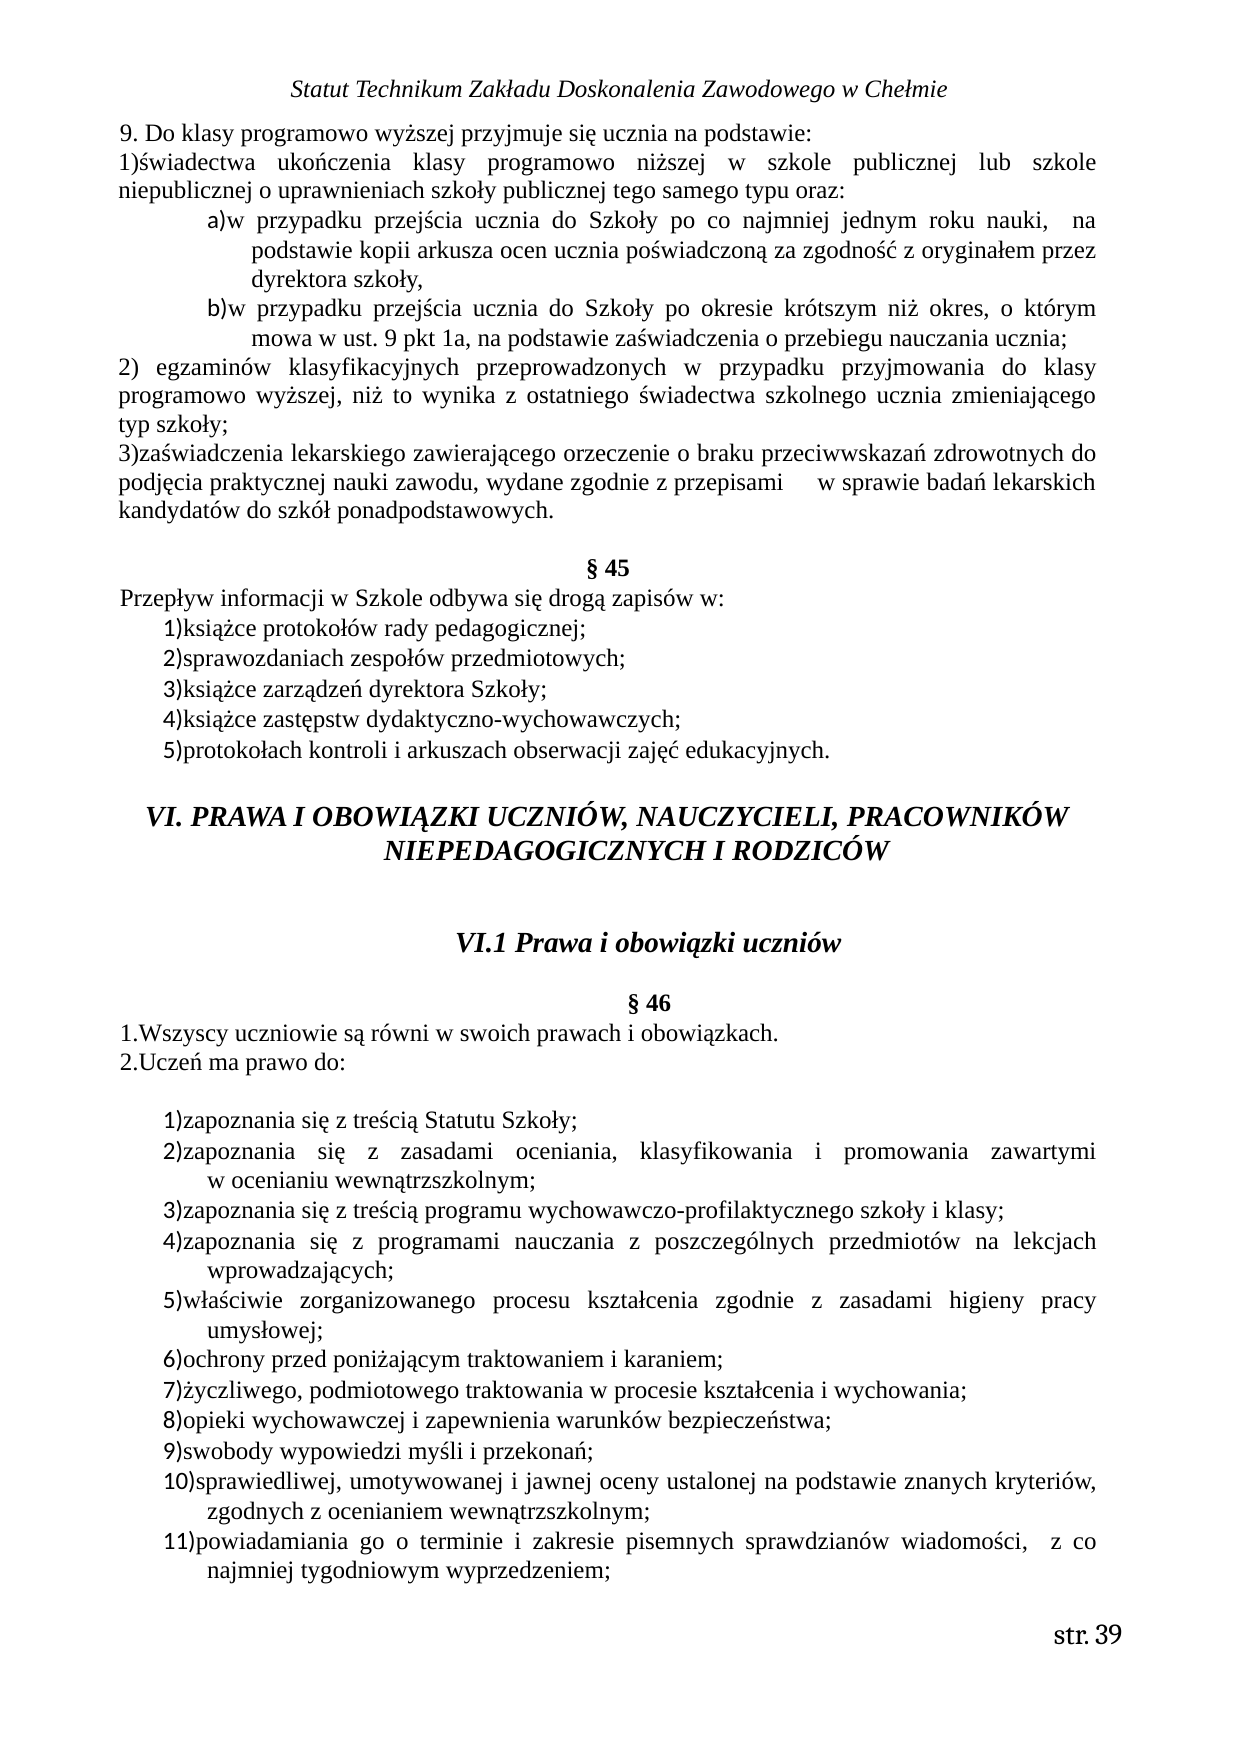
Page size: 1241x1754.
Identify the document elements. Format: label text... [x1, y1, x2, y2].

subtitle VI. PRAWA I OBOWIĄZKI UCZNIÓW, NAUCZYCIELI, PRACOWNIKÓW NIEPEDAGOGICZNYCH I RODZICÓW [118, 799, 1098, 866]
list w przypadku przejścia ucznia do Szkoły po okresie krótszym niż okres, o którym mowa w ust. 9 pkt 1a, na podstawie zaświadczenia o przebiegu nauczania ucznia; [207, 292, 1097, 352]
subtitle VI.1 Prawa i obowiązki uczniów [177, 925, 1122, 958]
subtitle § 45 [131, 553, 1084, 582]
text 9. Do klasy programowo wyższej przyjmuje się ucznia na podstawie: [119, 118, 1097, 147]
list zapoznania się z zasadami oceniania, klasyfikowania i promowania zawartymi w ocenianiu wewnątrzszkolnym; [163, 1135, 1097, 1194]
list zapoznania się z programami nauczania z poszczególnych przedmiotów na lekcjach wprowadzających; [163, 1225, 1097, 1284]
text Przepływ informacji w Szkole odbywa się drogą zapisów w: [119, 583, 1097, 612]
list właściwie zorganizowanego procesu kształcenia zgodnie z zasadami higieny pracy umysłowej; [163, 1284, 1097, 1343]
list ochrony przed poniżającym traktowaniem i karaniem; [163, 1343, 1097, 1374]
text § 46 [176, 988, 1122, 1017]
list Wszyscy uczniowie są równi w swoich prawach i obowiązkach. [119, 1018, 1097, 1047]
list książce zarządzeń dyrektora Szkoły; [163, 673, 1097, 703]
list książce protokołów rady pedagogicznej; [163, 612, 1097, 642]
list książce zastępstw dydaktyczno-wychowawczych; [163, 703, 1097, 734]
text 2) egzaminów klasyfikacyjnych przeprowadzonych w przypadku przyjmowania do klasy programowo wyższej, niż to wynika z ostatniego świadectwa szkolnego ucznia zmieniającego typ szkoły; [118, 352, 1097, 438]
list powiadamiania go o terminie i zakresie pisemnych sprawdzianów wiadomości, z co najmniej tygodniowym wyprzedzeniem; [163, 1525, 1097, 1584]
list w przypadku przejścia ucznia do Szkoły po co najmniej jednym roku nauki, na podstawie kopii arkusza ocen ucznia poświadczoną za zgodność z oryginałem przez dyrektora szkoły, [207, 204, 1097, 292]
list życzliwego, podmiotowego traktowania w procesie kształcenia i wychowania; [163, 1374, 1097, 1404]
list sprawozdaniach zespołów przedmiotowych; [163, 642, 1097, 673]
list zapoznania się z treścią Statutu Szkoły; [163, 1104, 1097, 1135]
list sprawiedliwej, umotywowanej i jawnej oceny ustalonej na podstawie znanych kryteriów, zgodnych z ocenianiem wewnątrzszkolnym; [163, 1466, 1097, 1525]
list Uczeń ma prawo do: [119, 1047, 1097, 1076]
text 3)zaświadczenia lekarskiego zawierającego orzeczenie o braku przeciwwskazań zdrowotnych do podjęcia praktycznej nauki zawodu, wydane zgodnie z przepisami w sprawie badań lekarskich kandydatów do szkół ponadpodstawowych. [118, 438, 1097, 524]
list zapoznania się z treścią programu wychowawczo-profilaktycznego szkoły i klasy; [163, 1194, 1097, 1225]
text 1)świadectwa ukończenia klasy programowo niższej w szkole publicznej lub szkole niepublicznej o uprawnieniach szkoły publicznej tego samego typu oraz: [118, 147, 1097, 204]
list opieki wychowawczej i zapewnienia warunków bezpieczeństwa; [163, 1404, 1097, 1435]
list protokołach kontroli i arkuszach obserwacji zajęć edukacyjnych. [163, 734, 1097, 764]
list swobody wypowiedzi myśli i przekonań; [163, 1435, 1097, 1466]
